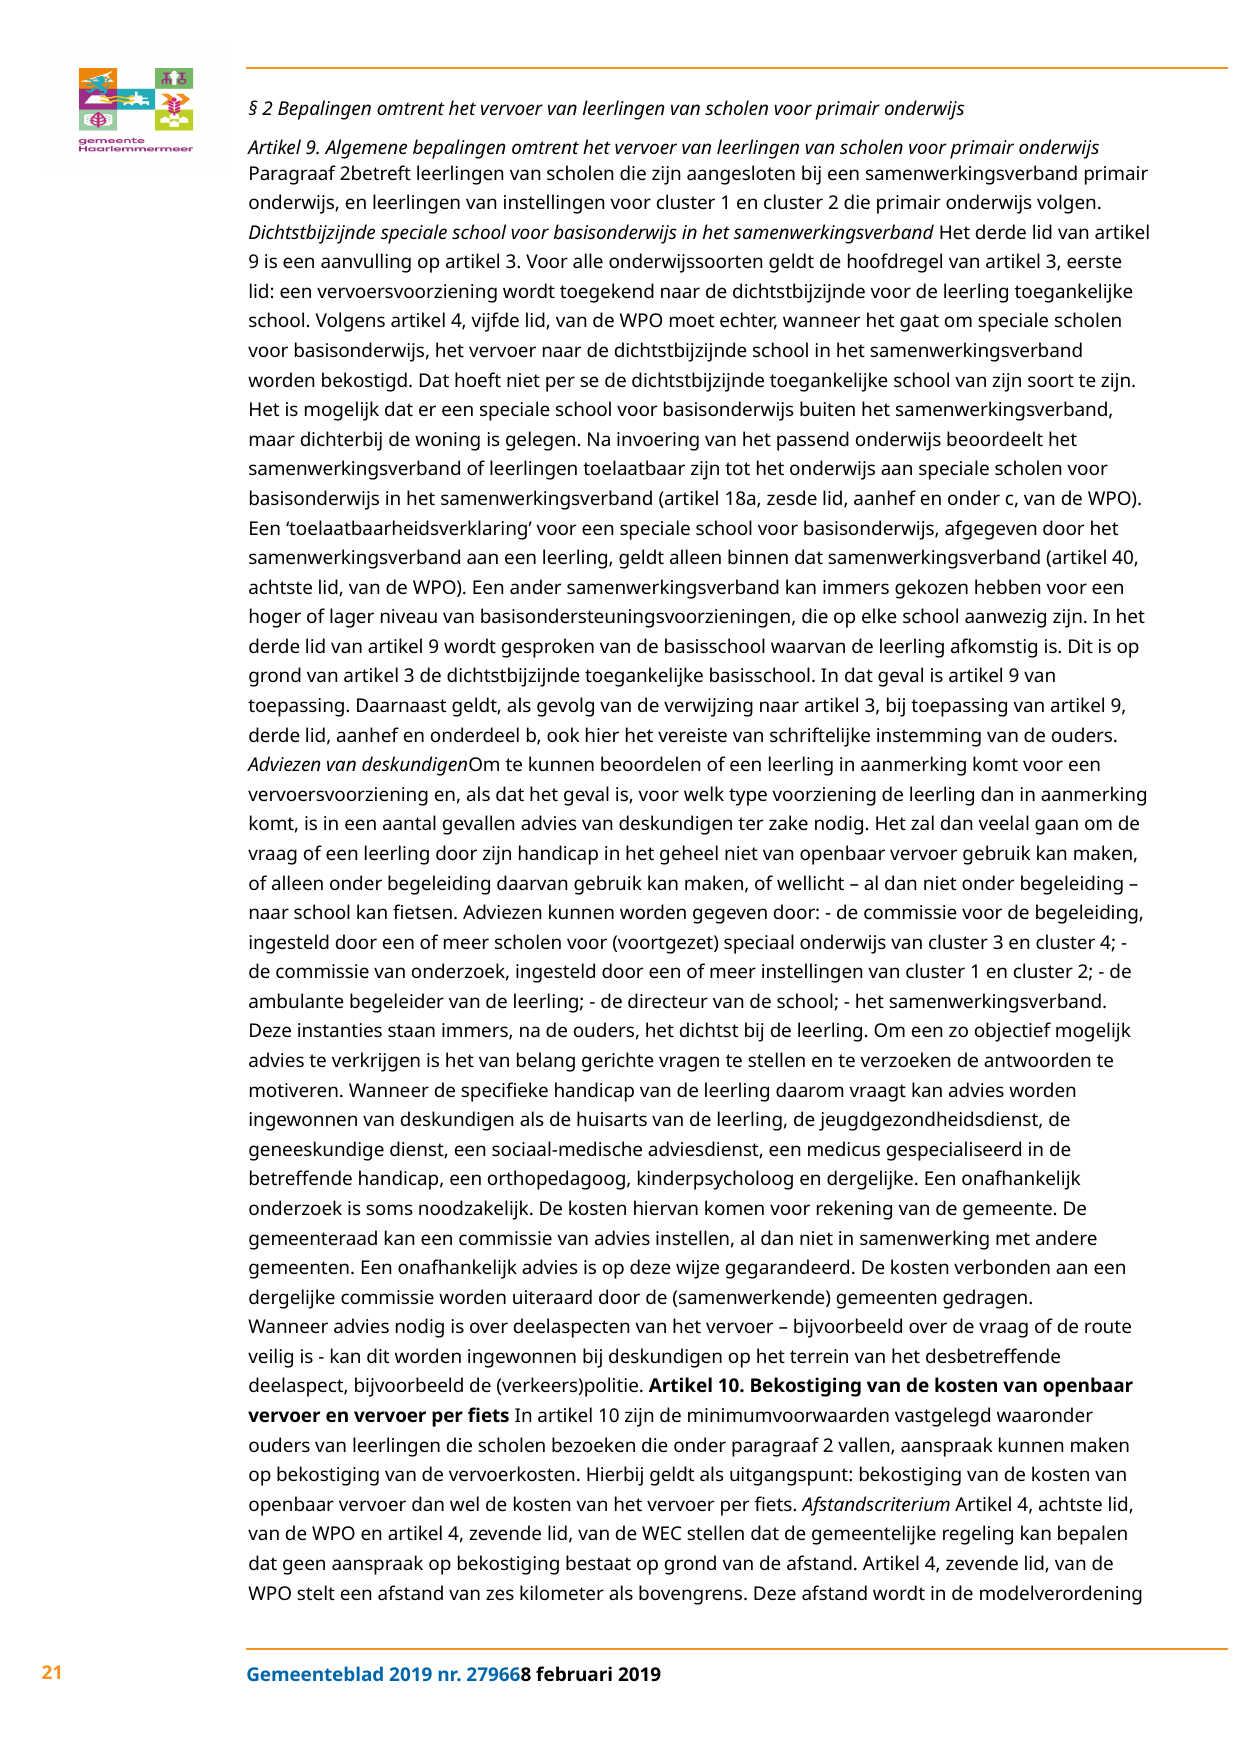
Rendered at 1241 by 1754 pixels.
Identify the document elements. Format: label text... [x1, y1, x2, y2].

text § 2 Bepalingen omtrent het vervoer van leerlingen van scholen voor primair onderwijs [248, 95, 1152, 121]
text Artikel 9. Algemene bepalingen omtrent het vervoer van leerlingen van scholen voor primair onderwijs [248, 134, 1152, 160]
text Paragraaf 2betreft leerlingen van scholen die zijn aangesloten bij een samenwerkingsverband primair onderwijs, en leerlingen van instellingen voor cluster 1 en cluster 2 die primair onderwijs volgen. Dichtstbijzijnde speciale school voor basisonderwijs in het samenwerkingsverband Het derde lid van artikel 9 is een aanvulling op artikel 3. Voor alle onderwijssoorten geldt de hoofdregel van artikel 3, eerste lid: een vervoersvoorziening wordt toegekend naar de dichtstbijzijnde voor de leerling toegankelijke school. Volgens artikel 4, vijfde lid, van de WPO moet echter, wanneer het gaat om speciale scholen voor basisonderwijs, het vervoer naar de dichtstbijzijnde school in het samenwerkingsverband worden bekostigd. Dat hoeft niet per se de dichtstbijzijnde toegankelijke school van zijn soort te zijn. Het is mogelijk dat er een speciale school voor basisonderwijs buiten het samenwerkingsverband, maar dichterbij de woning is gelegen. Na invoering van het passend onderwijs beoordeelt het samenwerkingsverband of leerlingen toelaatbaar zijn tot het onderwijs aan speciale scholen voor basisonderwijs in het samenwerkingsverband (artikel 18a, zesde lid, aanhef en onder c, van de WPO). Een ‘toelaatbaarheidsverklaring’ voor een speciale school voor basisonderwijs, afgegeven door het samenwerkingsverband aan een leerling, geldt alleen binnen dat samenwerkingsverband (artikel 40, achtste lid, van de WPO). Een ander samenwerkingsverband kan immers gekozen hebben voor een hoger of lager niveau van basisondersteuningsvoorzieningen, die op elke school aanwezig zijn. In het derde lid van artikel 9 wordt gesproken van de basisschool waarvan de leerling afkomstig is. Dit is op grond van artikel 3 de dichtstbijzijnde toegankelijke basisschool. In dat geval is artikel 9 van toepassing. Daarnaast geldt, als gevolg van de verwijzing naar artikel 3, bij toepassing van artikel 9, derde lid, aanhef en onderdeel b, ook hier het vereiste van schriftelijke instemming van de ouders. Adviezen van deskundigenOm te kunnen beoordelen of een leerling in aanmerking komt voor een vervoersvoorziening en, als dat het geval is, voor welk type voorziening de leerling dan in aanmerking komt, is in een aantal gevallen advies van deskundigen ter zake nodig. Het zal dan veelal gaan om de vraag of een leerling door zijn handicap in het geheel niet van openbaar vervoer gebruik kan maken, of alleen onder begeleiding daarvan gebruik kan maken, of wellicht – al dan niet onder begeleiding – naar school kan fietsen. Adviezen kunnen worden gegeven door: - de commissie voor de begeleiding, ingesteld door een of meer scholen voor (voortgezet) speciaal onderwijs van cluster 3 en cluster 4; - de commissie van onderzoek, ingesteld door een of meer instellingen van cluster 1 en cluster 2; - de ambulante begeleider van de leerling; - de directeur van de school; - het samenwerkingsverband. Deze instanties staan immers, na de ouders, het dichtst bij de leerling. Om een zo objectief mogelijk advies te verkrijgen is het van belang gerichte vragen te stellen en te verzoeken de antwoorden te motiveren. Wanneer de specifieke handicap van de leerling daarom vraagt kan advies worden ingewonnen van deskundigen als de huisarts van de leerling, de jeugdgezondheidsdienst, de geneeskundige dienst, een sociaal-medische adviesdienst, een medicus gespecialiseerd in de betreffende handicap, een orthopedagoog, kinderpsycholoog en dergelijke. Een onafhankelijk onderzoek is soms noodzakelijk. De kosten hiervan komen voor rekening van de gemeente. De gemeenteraad kan een commissie van advies instellen, al dan niet in samenwerking met andere gemeenten. Een onafhankelijk advies is op deze wijze gegarandeerd. De kosten verbonden aan een dergelijke commissie worden uiteraard door de (samenwerkende) gemeenten gedragen. [248, 160, 1152, 1310]
picture [41, 47, 231, 172]
text Wanneer advies nodig is over deelaspecten van het vervoer – bijvoorbeeld over de vraag of de route veilig is - kan dit worden ingewonnen bij deskundigen op het terrein van het desbetreffende deelaspect, bijvoorbeeld de (verkeers)politie. Artikel 10. Bekostiging van de kosten van openbaar vervoer en vervoer per fiets In artikel 10 zijn de minimumvoorwaarden vastgelegd waaronder ouders van leerlingen die scholen bezoeken die onder paragraaf 2 vallen, aanspraak kunnen maken op bekostiging van de vervoerkosten. Hierbij geldt als uitgangspunt: bekostiging van de kosten van openbaar vervoer dan wel de kosten van het vervoer per fiets. Afstandscriterium Artikel 4, achtste lid, van de WPO en artikel 4, zevende lid, van de WEC stellen dat de gemeentelijke regeling kan bepalen dat geen aanspraak op bekostiging bestaat op grond van de afstand. Artikel 4, zevende lid, van de WPO stelt een afstand van zes kilometer als bovengrens. Deze afstand wordt in de modelverordening [248, 1313, 1152, 1606]
